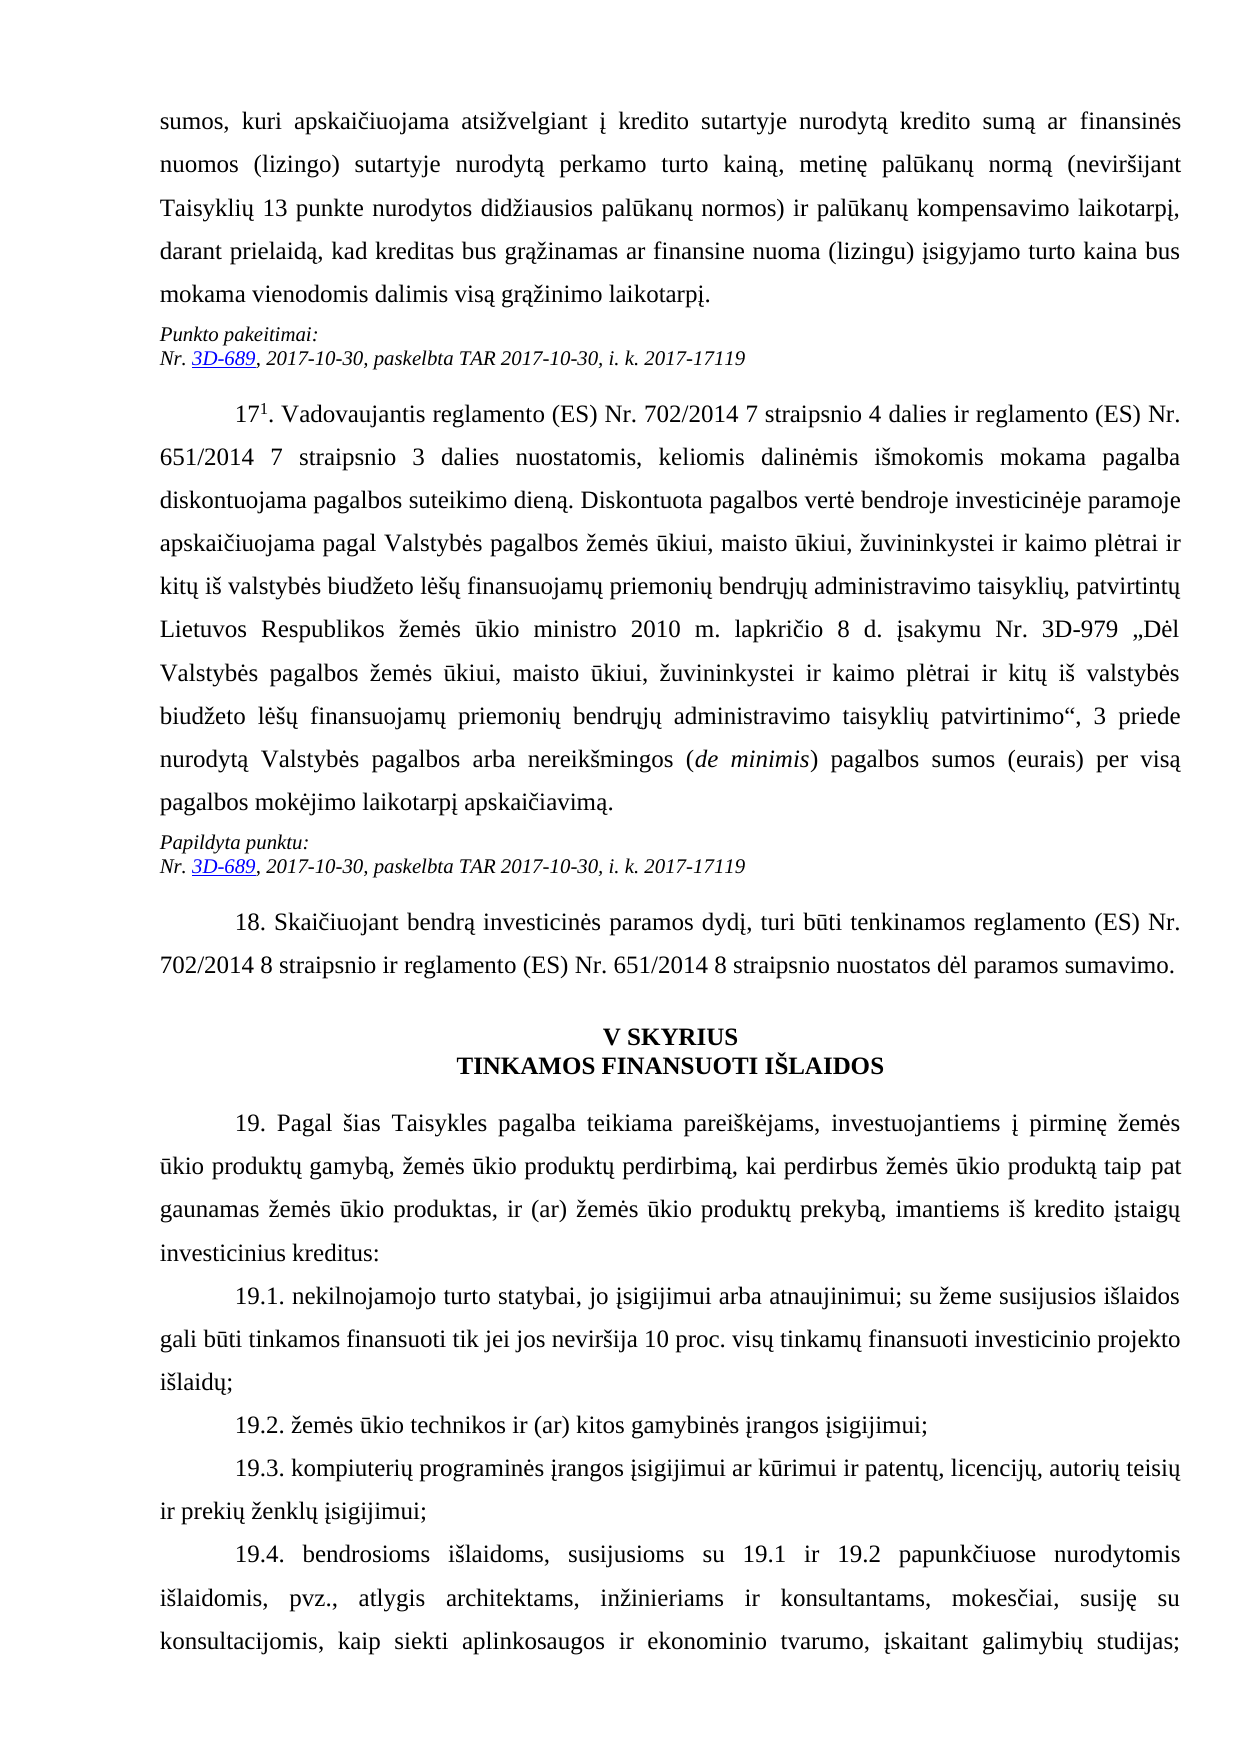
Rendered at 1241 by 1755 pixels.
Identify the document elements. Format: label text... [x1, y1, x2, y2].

text Papildyta punktu: [159, 830, 1181, 854]
text TINKAMOS FINANSUOTI IŠLAIDOS [159, 1051, 1181, 1079]
text 171. Vadovaujantis reglamento (ES) Nr. 702/2014 7 straipsnio 4 dalies ir reglamento (ES) Nr. 651/2014 7 straipsnio 3 dalies nuostatomis, keliomis dalinėmis išmokomis mokama pagalba diskontuojama pagalbos suteikimo dieną. Diskontuota pagalbos vertė bendroje investicinėje paramoje apskaičiuojama pagal Valstybės pagalbos žemės ūkiui, maisto ūkiui, žuvininkystei ir kaimo plėtrai ir kitų iš valstybės biudžeto lėšų finansuojamų priemonių bendrųjų administravimo taisyklių, patvirtintų Lietuvos Respublikos žemės ūkio ministro 2010 m. lapkričio 8 d. įsakymu Nr. 3D-979 „Dėl Valstybės pagalbos žemės ūkiui, maisto ūkiui, žuvininkystei ir kaimo plėtrai ir kitų iš valstybės biudžeto lėšų finansuojamų priemonių bendrųjų administravimo taisyklių patvirtinimo“, 3 priede nurodytą Valstybės pagalbos arba nereikšmingos (de minimis) pagalbos sumos (eurais) per visą pagalbos mokėjimo laikotarpį apskaičiavimą. [159, 399, 1181, 816]
text 19.1. nekilnojamojo turto statybai, jo įsigijimui arba atnaujinimui; su žeme susijusios išlaidos gali būti tinkamos finansuoti tik jei jos neviršija 10 proc. visų tinkamų finansuoti investicinio projekto išlaidų; [159, 1281, 1181, 1396]
text 19.2. žemės ūkio technikos ir (ar) kitos gamybinės įrangos įsigijimui; [159, 1410, 1181, 1439]
text Punkto pakeitimai: [159, 322, 1181, 346]
text 18. Skaičiuojant bendrą investicinės paramos dydį, turi būti tenkinamos reglamento (ES) Nr. 702/2014 8 straipsnio ir reglamento (ES) Nr. 651/2014 8 straipsnio nuostatos dėl paramos sumavimo. [159, 907, 1181, 979]
text 19.3. kompiuterių programinės įrangos įsigijimui ar kūrimui ir patentų, licencijų, autorių teisių ir prekių ženklų įsigijimui; [159, 1453, 1181, 1525]
text Nr. 3D-689, 2017-10-30, paskelbta TAR 2017-10-30, i. k. 2017-17119 [159, 854, 1181, 878]
text sumos, kuri apskaičiuojama atsižvelgiant į kredito sutartyje nurodytą kredito sumą ar finansinės nuomos (lizingo) sutartyje nurodytą perkamo turto kainą, metinę palūkanų normą (neviršijant Taisyklių 13 punkte nurodytos didžiausios palūkanų normos) ir palūkanų kompensavimo laikotarpį, darant prielaidą, kad kreditas bus grąžinamas ar finansine nuoma (lizingu) įsigyjamo turto kaina bus mokama vienodomis dalimis visą grąžinimo laikotarpį. [159, 106, 1181, 308]
text 19.4. bendrosioms išlaidoms, susijusioms su 19.1 ir 19.2 papunkčiuose nurodytomis išlaidomis, pvz., atlygis architektams, inžinieriams ir konsultantams, mokesčiai, susiję su konsultacijomis, kaip siekti aplinkosaugos ir ekonominio tvarumo, įskaitant galimybių studijas; [159, 1539, 1181, 1654]
text Nr. 3D-689, 2017-10-30, paskelbta TAR 2017-10-30, i. k. 2017-17119 [159, 346, 1181, 370]
text 19. Pagal šias Taisykles pagalba teikiama pareiškėjams, investuojantiems į pirminę žemės ūkio produktų gamybą, žemės ūkio produktų perdirbimą, kai perdirbus žemės ūkio produktą taip pat gaunamas žemės ūkio produktas, ir (ar) žemės ūkio produktų prekybą, imantiems iš kredito įstaigų investicinius kreditus: [159, 1108, 1181, 1266]
text V SKYRIUS [159, 1022, 1181, 1051]
